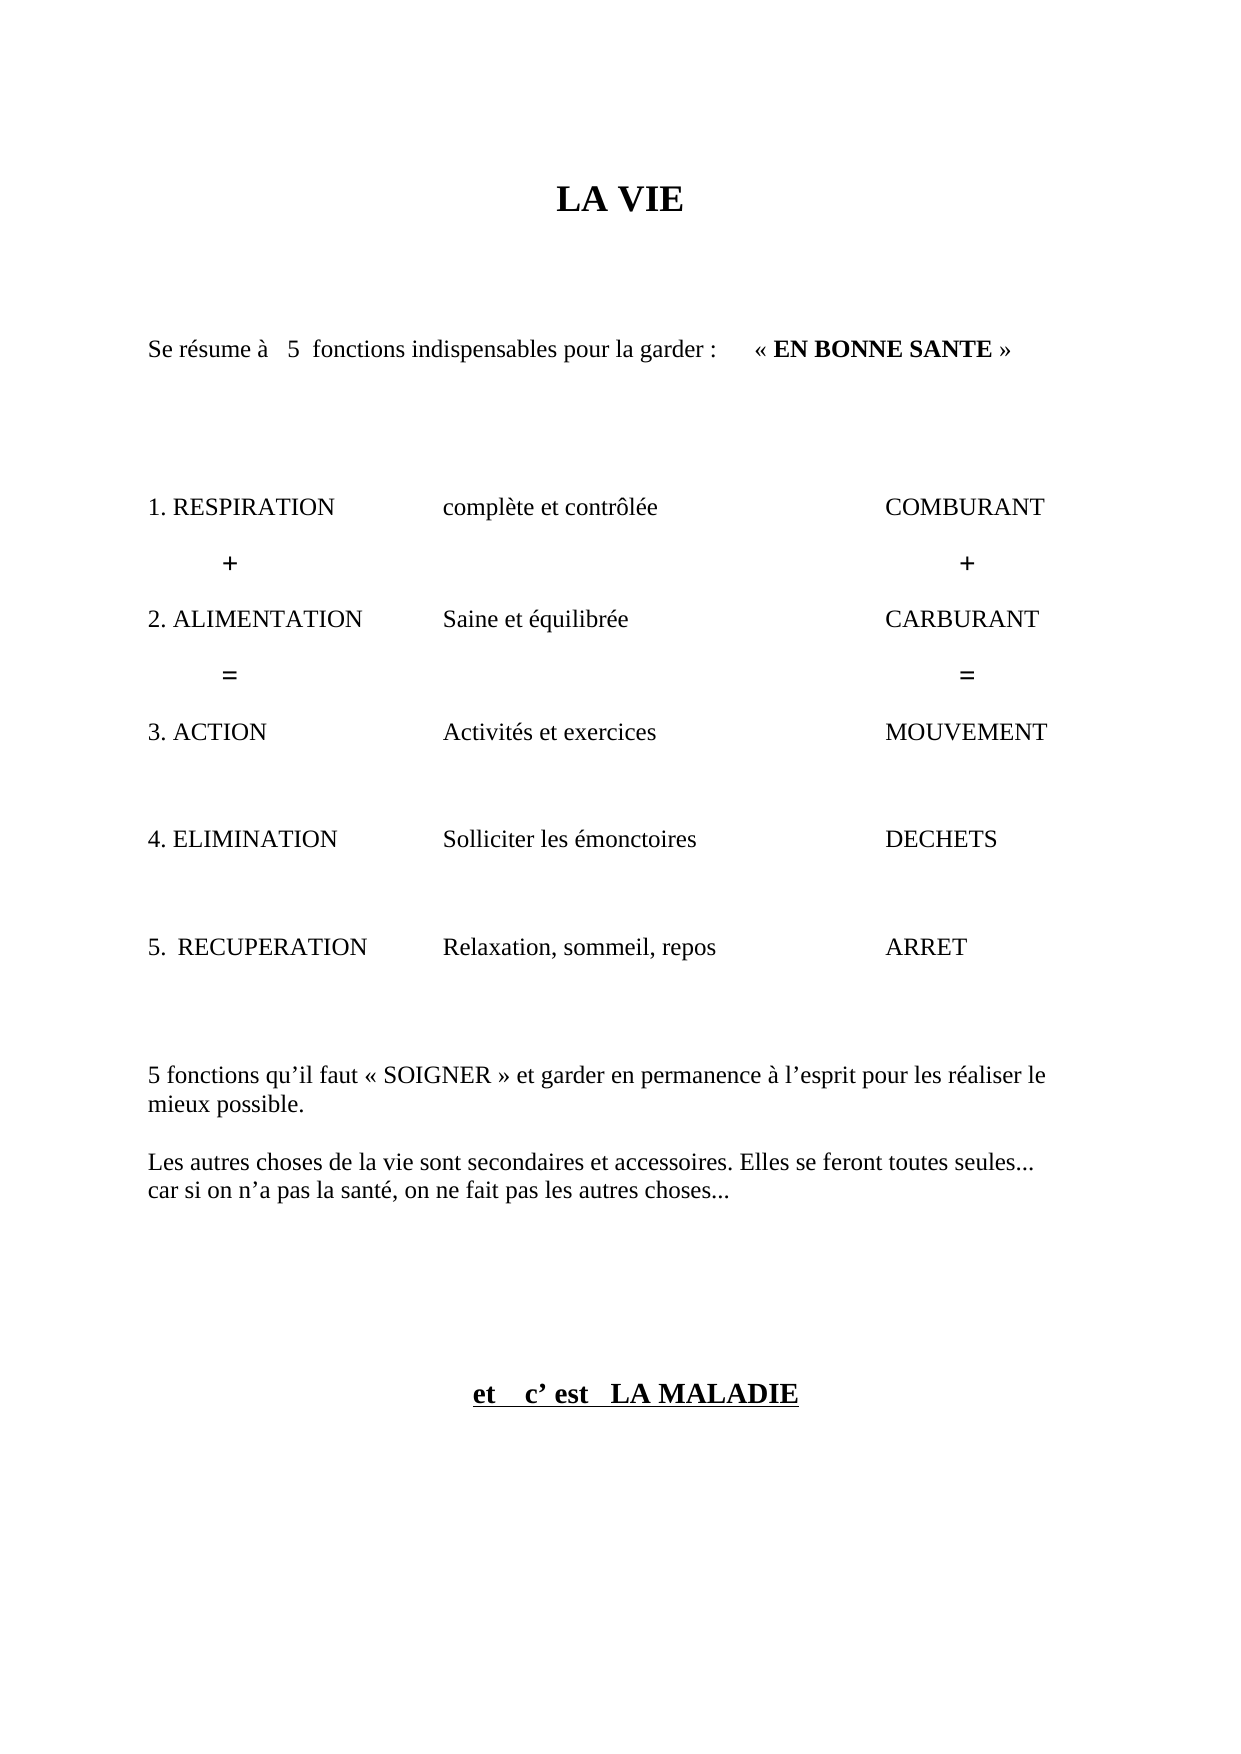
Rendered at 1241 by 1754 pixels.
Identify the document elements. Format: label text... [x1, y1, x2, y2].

text car si on n’a pas la santé, on ne fait pas les autres choses... [148, 1175, 1092, 1204]
list RECUPERATION Relaxation, sommeil, repos ARRET [148, 932, 1092, 960]
text Se résume à 5 fonctions indispensables pour la garder : « EN BONNE SANTE » [148, 334, 1092, 363]
text + + [148, 546, 1092, 579]
text = = [148, 658, 1092, 692]
text 1. RESPIRATION complète et contrôlée COMBURANT [148, 492, 1092, 521]
text LA VIE [148, 176, 1092, 219]
text 3. ACTION Activités et exercices MOUVEMENT [148, 717, 1092, 745]
text 2. ALIMENTATION Saine et équilibrée CARBURANT [148, 604, 1092, 633]
text 4. ELIMINATION Solliciter les émonctoires DECHETS [148, 824, 1092, 853]
text 5 fonctions qu’il faut « SOIGNER » et garder en permanence à l’esprit pour les réaliser le mieux possible. [148, 1060, 1092, 1118]
text et c’ est LA MALADIE [473, 1377, 1092, 1410]
text Les autres choses de la vie sont secondaires et accessoires. Elles se feront toutes seules... [148, 1147, 1092, 1175]
